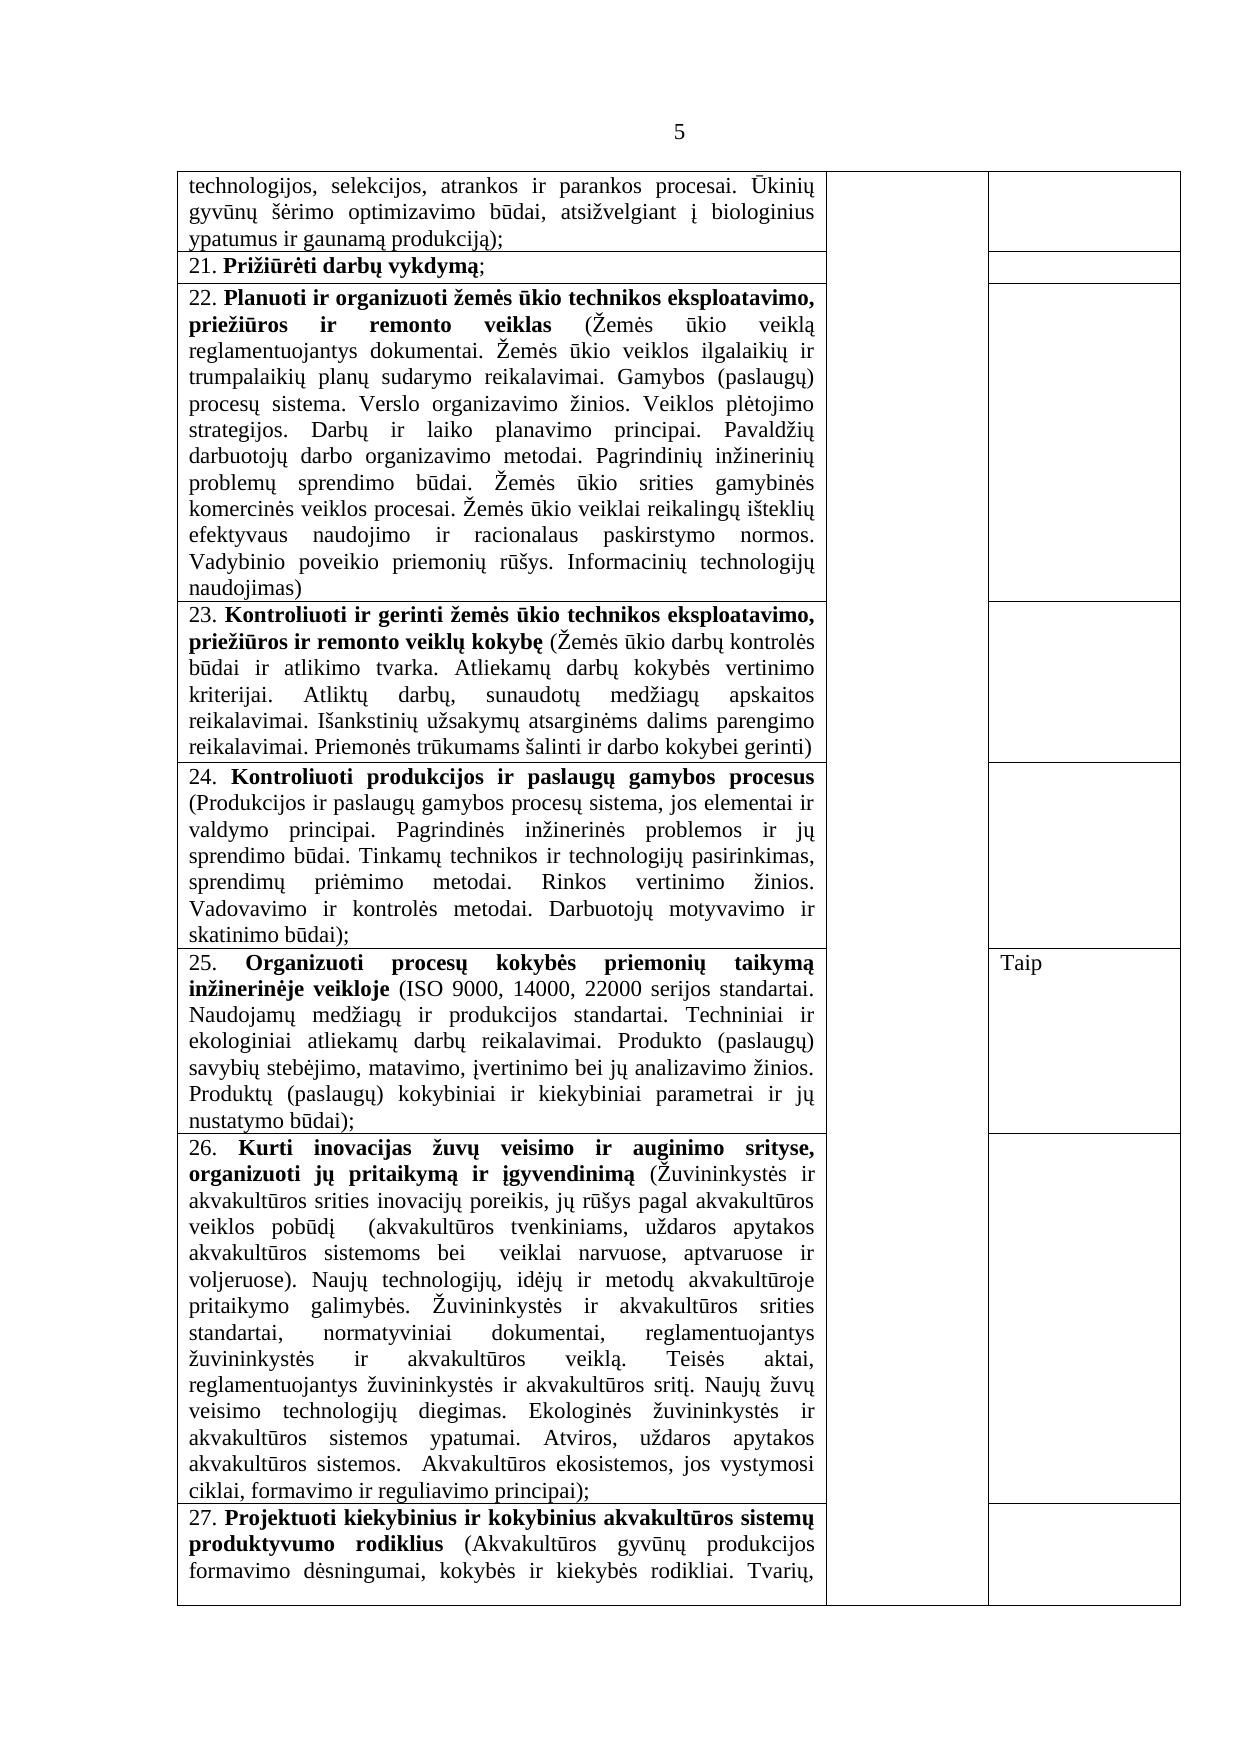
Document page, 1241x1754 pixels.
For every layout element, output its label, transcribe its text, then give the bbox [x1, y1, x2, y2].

table_cell [989, 284, 1180, 601]
table_cell [989, 252, 1180, 283]
table_cell 21. Prižiūrėti darbų vykdymą; [178, 252, 826, 283]
table_cell Taip [989, 949, 1180, 1133]
table_cell 24. Kontroliuoti produkcijos ir paslaugų gamybos procesus (Produkcijos ir paslaugų gamybos procesų sistema, jos elementai ir valdymo principai. Pagrindinės inžinerinės problemos ir jų sprendimo būdai. Tinkamų technikos ir technologijų pasirinkimas, sprendimų priėmimo metodai. Rinkos vertinimo žinios. Vadovavimo ir kontrolės metodai. Darbuotojų motyvavimo ir skatinimo būdai); [178, 763, 826, 947]
table_cell 26. Kurti inovacijas žuvų veisimo ir auginimo srityse, organizuoti jų pritaikymą ir įgyvendinimą (Žuvininkystės ir akvakultūros srities inovacijų poreikis, jų rūšys pagal akvakultūros veiklos pobūdį (akvakultūros tvenkiniams, uždaros apytakos akvakultūros sistemoms bei veiklai narvuose, aptvaruose ir voljeruose). Naujų technologijų, idėjų ir metodų akvakultūroje pritaikymo galimybės. Žuvininkystės ir akvakultūros srities standartai, normatyviniai dokumentai, reglamentuojantys žuvininkystės ir akvakultūros veiklą. Teisės aktai, reglamentuojantys žuvininkystės ir akvakultūros sritį. Naujų žuvų veisimo technologijų diegimas. Ekologinės žuvininkystės ir akvakultūros sistemos ypatumai. Atviros, uždaros apytakos akvakultūros sistemos. Akvakultūros ekosistemos, jos vystymosi ciklai, formavimo ir reguliavimo principai); [178, 1134, 826, 1503]
table_cell 22. Planuoti ir organizuoti žemės ūkio technikos eksploatavimo, priežiūros ir remonto veiklas (Žemės ūkio veiklą reglamentuojantys dokumentai. Žemės ūkio veiklos ilgalaikių ir trumpalaikių planų sudarymo reikalavimai. Gamybos (paslaugų) procesų sistema. Verslo organizavimo žinios. Veiklos plėtojimo strategijos. Darbų ir laiko planavimo principai. Pavaldžių darbuotojų darbo organizavimo metodai. Pagrindinių inžinerinių problemų sprendimo būdai. Žemės ūkio srities gamybinės komercinės veiklos procesai. Žemės ūkio veiklai reikalingų išteklių efektyvaus naudojimo ir racionalaus paskirstymo normos. Vadybinio poveikio priemonių rūšys. Informacinių technologijų naudojimas) [178, 284, 826, 601]
table_cell 25. Organizuoti procesų kokybės priemonių taikymą inžinerinėje veikloje (ISO 9000, 14000, 22000 serijos standartai. Naudojamų medžiagų ir produkcijos standartai. Techniniai ir ekologiniai atliekamų darbų reikalavimai. Produkto (paslaugų) savybių stebėjimo, matavimo, įvertinimo bei jų analizavimo žinios. Produktų (paslaugų) kokybiniai ir kiekybiniai parametrai ir jų nustatymo būdai); [178, 949, 826, 1133]
table_cell [989, 172, 1180, 251]
table_cell [989, 763, 1180, 947]
table_cell [989, 1504, 1180, 1605]
table_cell 23. Kontroliuoti ir gerinti žemės ūkio technikos eksploatavimo, priežiūros ir remonto veiklų kokybę (Žemės ūkio darbų kontrolės būdai ir atlikimo tvarka. Atliekamų darbų kokybės vertinimo kriterijai. Atliktų darbų, sunaudotų medžiagų apskaitos reikalavimai. Išankstinių užsakymų atsarginėms dalims parengimo reikalavimai. Priemonės trūkumams šalinti ir darbo kokybei gerinti) [178, 602, 826, 762]
table_cell 27. Projektuoti kiekybinius ir kokybinius akvakultūros sistemų produktyvumo rodiklius (Akvakultūros gyvūnų produkcijos formavimo dėsningumai, kokybės ir kiekybės rodikliai. Tvarių, [178, 1504, 826, 1605]
table_cell technologijos, selekcijos, atrankos ir parankos procesai. Ūkinių gyvūnų šėrimo optimizavimo būdai, atsižvelgiant į biologinius ypatumus ir gaunamą produkciją); [178, 172, 826, 251]
table_cell [989, 1134, 1180, 1503]
table_cell [989, 602, 1180, 762]
table_cell [827, 172, 988, 1605]
